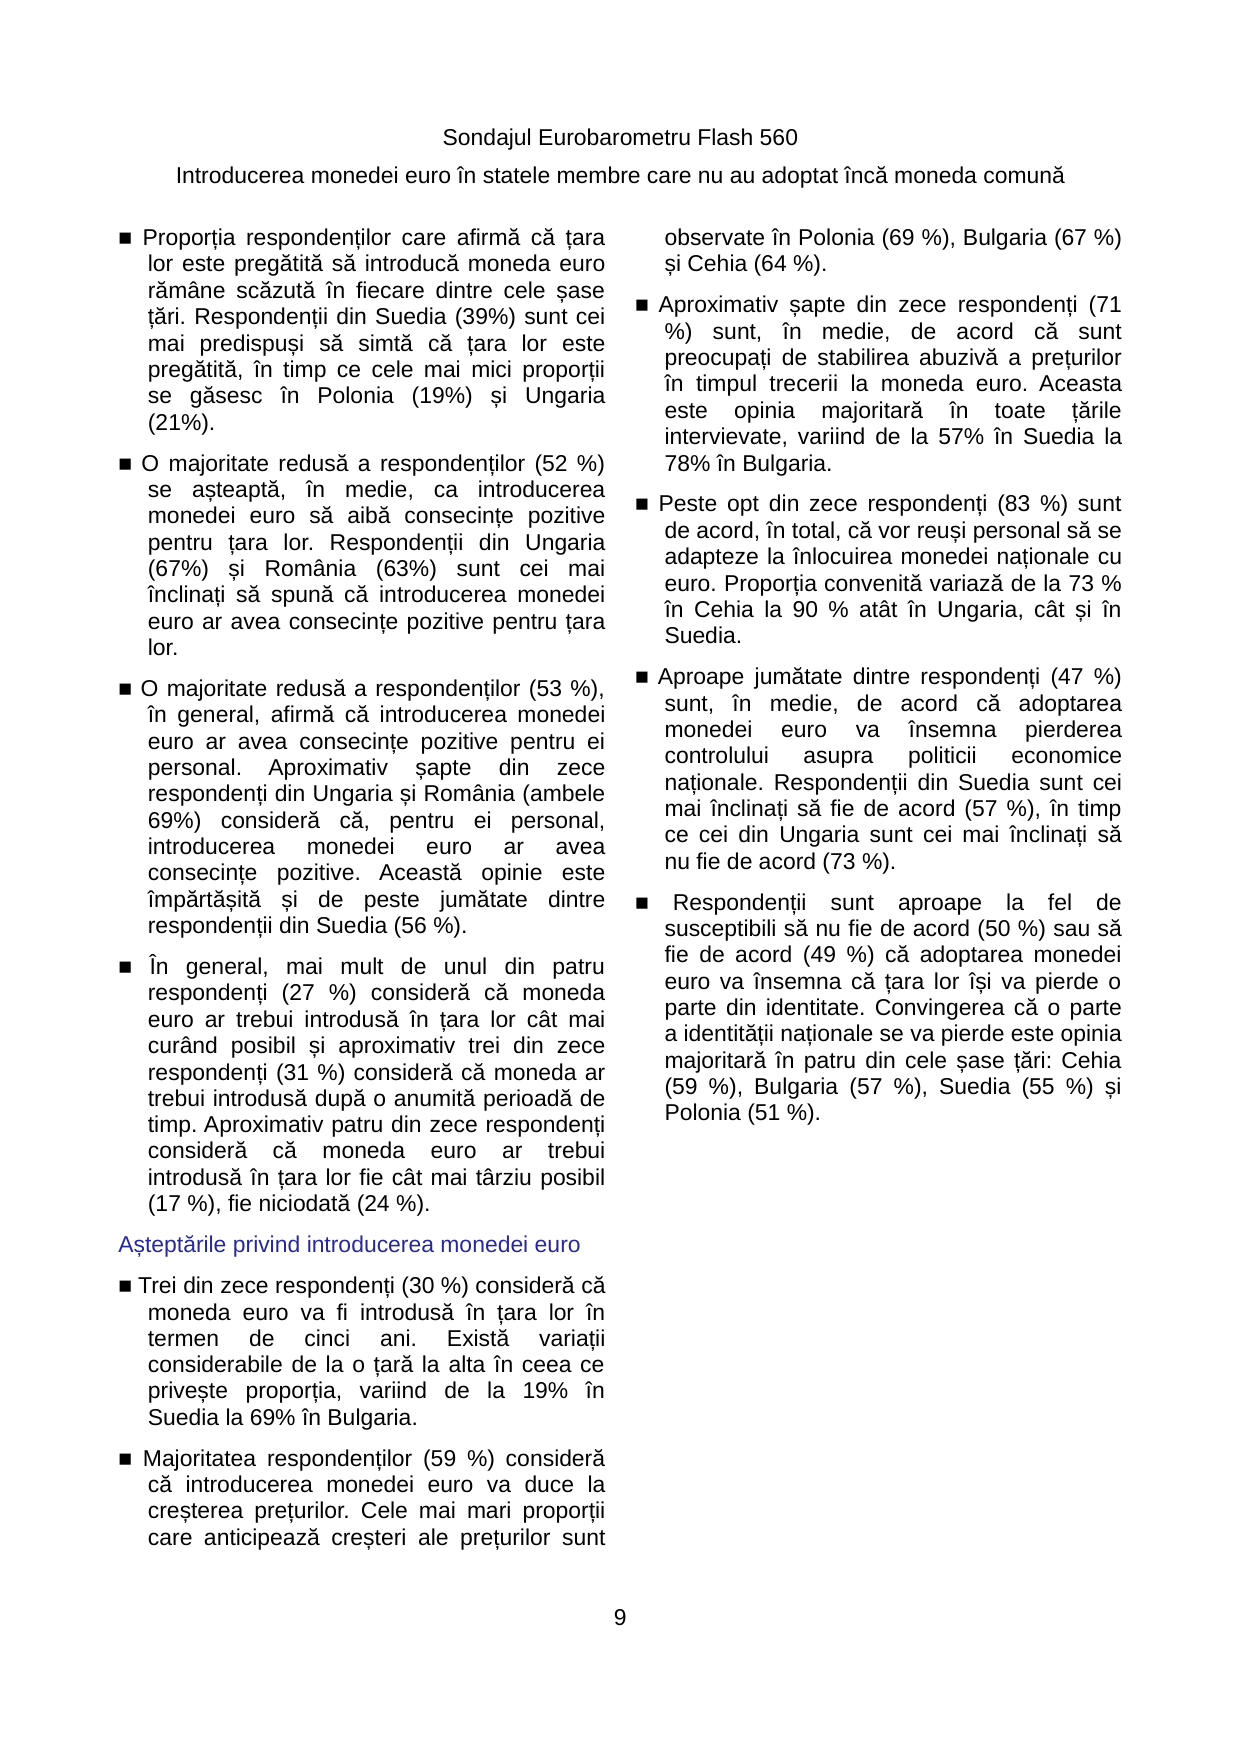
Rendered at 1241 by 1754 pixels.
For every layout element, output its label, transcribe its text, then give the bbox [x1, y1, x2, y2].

text ■ Trei din zece respondenți (30 %) consideră că moneda euro va fi introdusă în țara lor în termen de cinci ani. Există variații considerabile de la o țară la alta în ceea ce privește proporția, variind de la 19% în Suedia la 69% în Bulgaria. [118, 1272, 605, 1430]
text ■ Proporția respondenților care afirmă că țara lor este pregătită să introducă moneda euro rămâne scăzută în fiecare dintre cele șase țări. Respondenții din Suedia (39%) sunt cei mai predispuși să simtă că țara lor este pregătită, în timp ce cele mai mici proporții se găsesc în Polonia (19%) și Ungaria (21%). [118, 224, 605, 435]
text ■ Majoritatea respondenților (59 %) consideră că introducerea monedei euro va duce la creșterea prețurilor. Cele mai mari proporții care anticipează creșteri ale prețurilor sunt [118, 1445, 605, 1550]
text Așteptările privind introducerea monedei euro [118, 1231, 605, 1257]
text ■ Respondenții sunt aproape la fel de susceptibili să nu fie de acord (50 %) sau să fie de acord (49 %) că adoptarea monedei euro va însemna că țara lor își va pierde o parte din identitate. Convingerea că o parte a identității naționale se va pierde este opinia majoritară în patru din cele șase țări: Cehia (59 %), Bulgaria (57 %), Suedia (55 %) și Polonia (51 %). [635, 888, 1122, 1126]
text ■ Aproape jumătate dintre respondenți (47 %) sunt, în medie, de acord că adoptarea monedei euro va însemna pierderea controlului asupra politicii economice naționale. Respondenții din Suedia sunt cei mai înclinați să fie de acord (57 %), în timp ce cei din Ungaria sunt cei mai înclinați să nu fie de acord (73 %). [635, 663, 1122, 874]
text ■ În general, mai mult de unul din patru respondenți (27 %) consideră că moneda euro ar trebui introdusă în țara lor cât mai curând posibil și aproximativ trei din zece respondenți (31 %) consideră că moneda ar trebui introdusă după o anumită perioadă de timp. Aproximativ patru din zece respondenți consideră că moneda euro ar trebui introdusă în țara lor fie cât mai târziu posibil (17 %), fie niciodată (24 %). [118, 953, 605, 1217]
text ■ Aproximativ șapte din zece respondenți (71 %) sunt, în medie, de acord că sunt preocupați de stabilirea abuzivă a prețurilor în timpul trecerii la moneda euro. Aceasta este opinia majoritară în toate țările intervievate, variind de la 57% în Suedia la 78% în Bulgaria. [635, 291, 1122, 476]
text ■ O majoritate redusă a respondenților (53 %), în general, afirmă că introducerea monedei euro ar avea consecințe pozitive pentru ei personal. Aproximativ șapte din zece respondenți din Ungaria și România (ambele 69%) consideră că, pentru ei personal, introducerea monedei euro ar avea consecințe pozitive. Această opinie este împărtășită și de peste jumătate dintre respondenții din Suedia (56 %). [118, 675, 605, 938]
text ■ O majoritate redusă a respondenților (52 %) se așteaptă, în medie, ca introducerea monedei euro să aibă consecințe pozitive pentru țara lor. Respondenții din Ungaria (67%) și România (63%) sunt cei mai înclinați să spună că introducerea monedei euro ar avea consecințe pozitive pentru țara lor. [118, 449, 605, 660]
text ■ Peste opt din zece respondenți (83 %) sunt de acord, în total, că vor reuși personal să se adapteze la înlocuirea monedei naționale cu euro. Proporția convenită variază de la 73 % în Cehia la 90 % atât în Ungaria, cât și în Suedia. [635, 490, 1122, 648]
text observate în Polonia (69 %), Bulgaria (67 %) și Cehia (64 %). [635, 224, 1122, 277]
